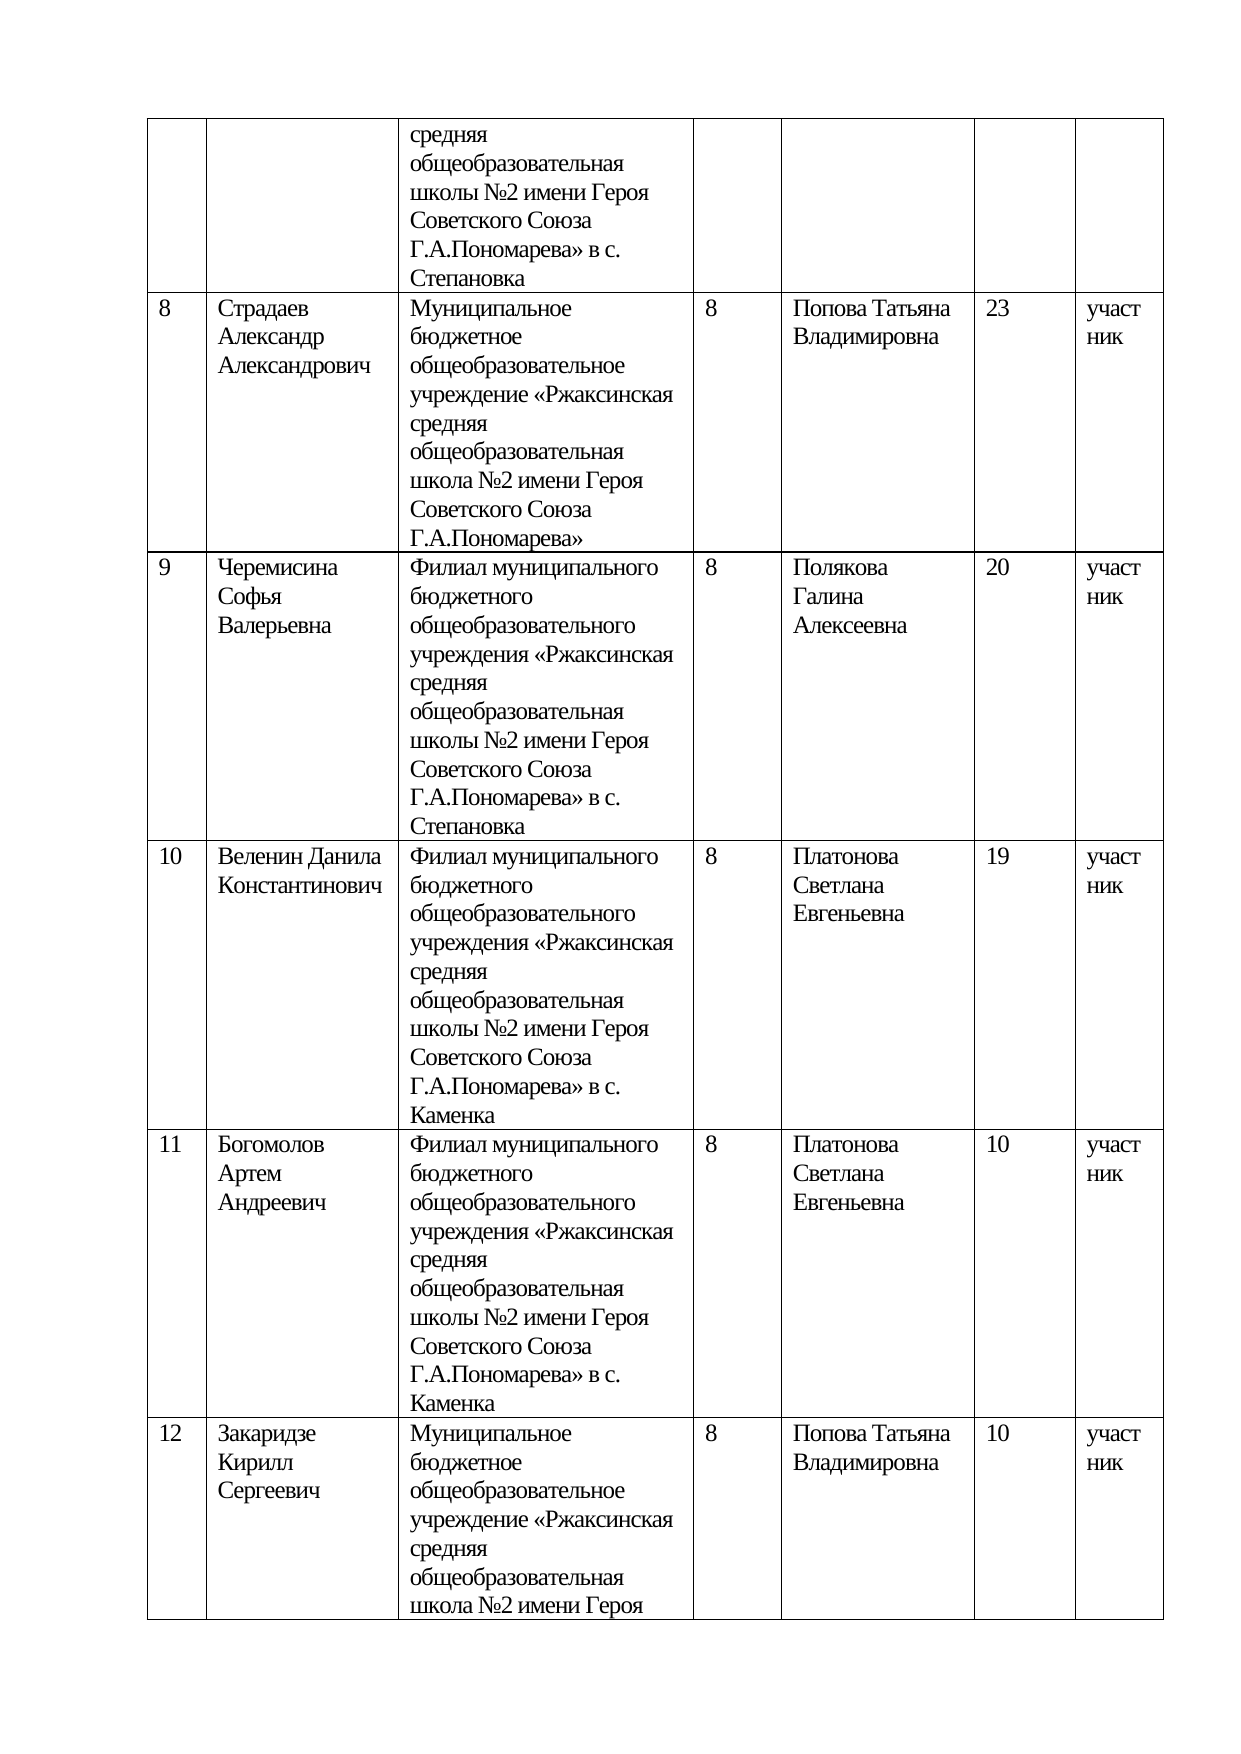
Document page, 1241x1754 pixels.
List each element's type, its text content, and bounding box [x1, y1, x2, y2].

table_cell 8 [148, 293, 206, 551]
table_cell 10 [148, 841, 206, 1128]
table_cell [975, 119, 1075, 292]
table_cell 19 [975, 841, 1075, 1128]
table_cell 8 [694, 1418, 781, 1619]
table_cell 8 [694, 841, 781, 1128]
table_cell [782, 119, 974, 292]
table_cell Платонова Светлана Евгеньевна [782, 1130, 974, 1417]
table_cell 9 [148, 553, 206, 840]
table_cell Муниципальное бюджетное общеобразовательное учреждение «Ржаксинская средняя общеобразовательная школа №2 имени Героя [399, 1418, 693, 1619]
table_cell 10 [975, 1418, 1075, 1619]
table_cell участник [1076, 1130, 1163, 1417]
table_cell участник [1076, 293, 1163, 551]
table_cell Филиал муниципального бюджетного общеобразовательного учреждения «Ржаксинская средняя общеобразовательная школы №2 имени Героя Советского Союза Г.А.Пономарева» в с. Каменка [399, 841, 693, 1128]
table_cell Страдаев Александр Александрович [207, 293, 398, 551]
table_cell Платонова Светлана Евгеньевна [782, 841, 974, 1128]
table_cell 12 [148, 1418, 206, 1619]
table_cell Полякова Галина Алексеевна [782, 553, 974, 840]
table_cell Попова Татьяна Владимировна [782, 293, 974, 551]
table_cell [694, 119, 781, 292]
table_cell участник [1076, 841, 1163, 1128]
table_cell [1076, 119, 1163, 292]
table_cell 8 [694, 293, 781, 551]
table_cell 8 [694, 553, 781, 840]
table_cell Богомолов Артем Андреевич [207, 1130, 398, 1417]
table_cell Филиал муниципального бюджетного общеобразовательного учреждения «Ржаксинская средняя общеобразовательная школы №2 имени Героя Советского Союза Г.А.Пономарева» в с. Степановка [399, 553, 693, 840]
table_cell 8 [694, 1130, 781, 1417]
table_cell Филиал муниципального бюджетного общеобразовательного учреждения «Ржаксинская средняя общеобразовательная школы №2 имени Героя Советского Союза Г.А.Пономарева» в с. Каменка [399, 1130, 693, 1417]
table_cell Черемисина Софья Валерьевна [207, 553, 398, 840]
table_cell Закаридзе Кирилл Сергеевич [207, 1418, 398, 1619]
table_cell участник [1076, 1418, 1163, 1619]
table_cell [148, 119, 206, 292]
table_cell Муниципальное бюджетное общеобразовательное учреждение «Ржаксинская средняя общеобразовательная школа №2 имени Героя Советского Союза Г.А.Пономарева» [399, 293, 693, 551]
table_cell [207, 119, 398, 292]
table_cell Веленин Данила Константинович [207, 841, 398, 1128]
table_cell средняя общеобразовательная школы №2 имени Героя Советского Союза Г.А.Пономарева» в с. Степановка [399, 119, 693, 292]
table_cell Попова Татьяна Владимировна [782, 1418, 974, 1619]
table_cell 10 [975, 1130, 1075, 1417]
table_cell 11 [148, 1130, 206, 1417]
table_cell 23 [975, 293, 1075, 551]
table_cell участник [1076, 553, 1163, 840]
table_cell 20 [975, 553, 1075, 840]
